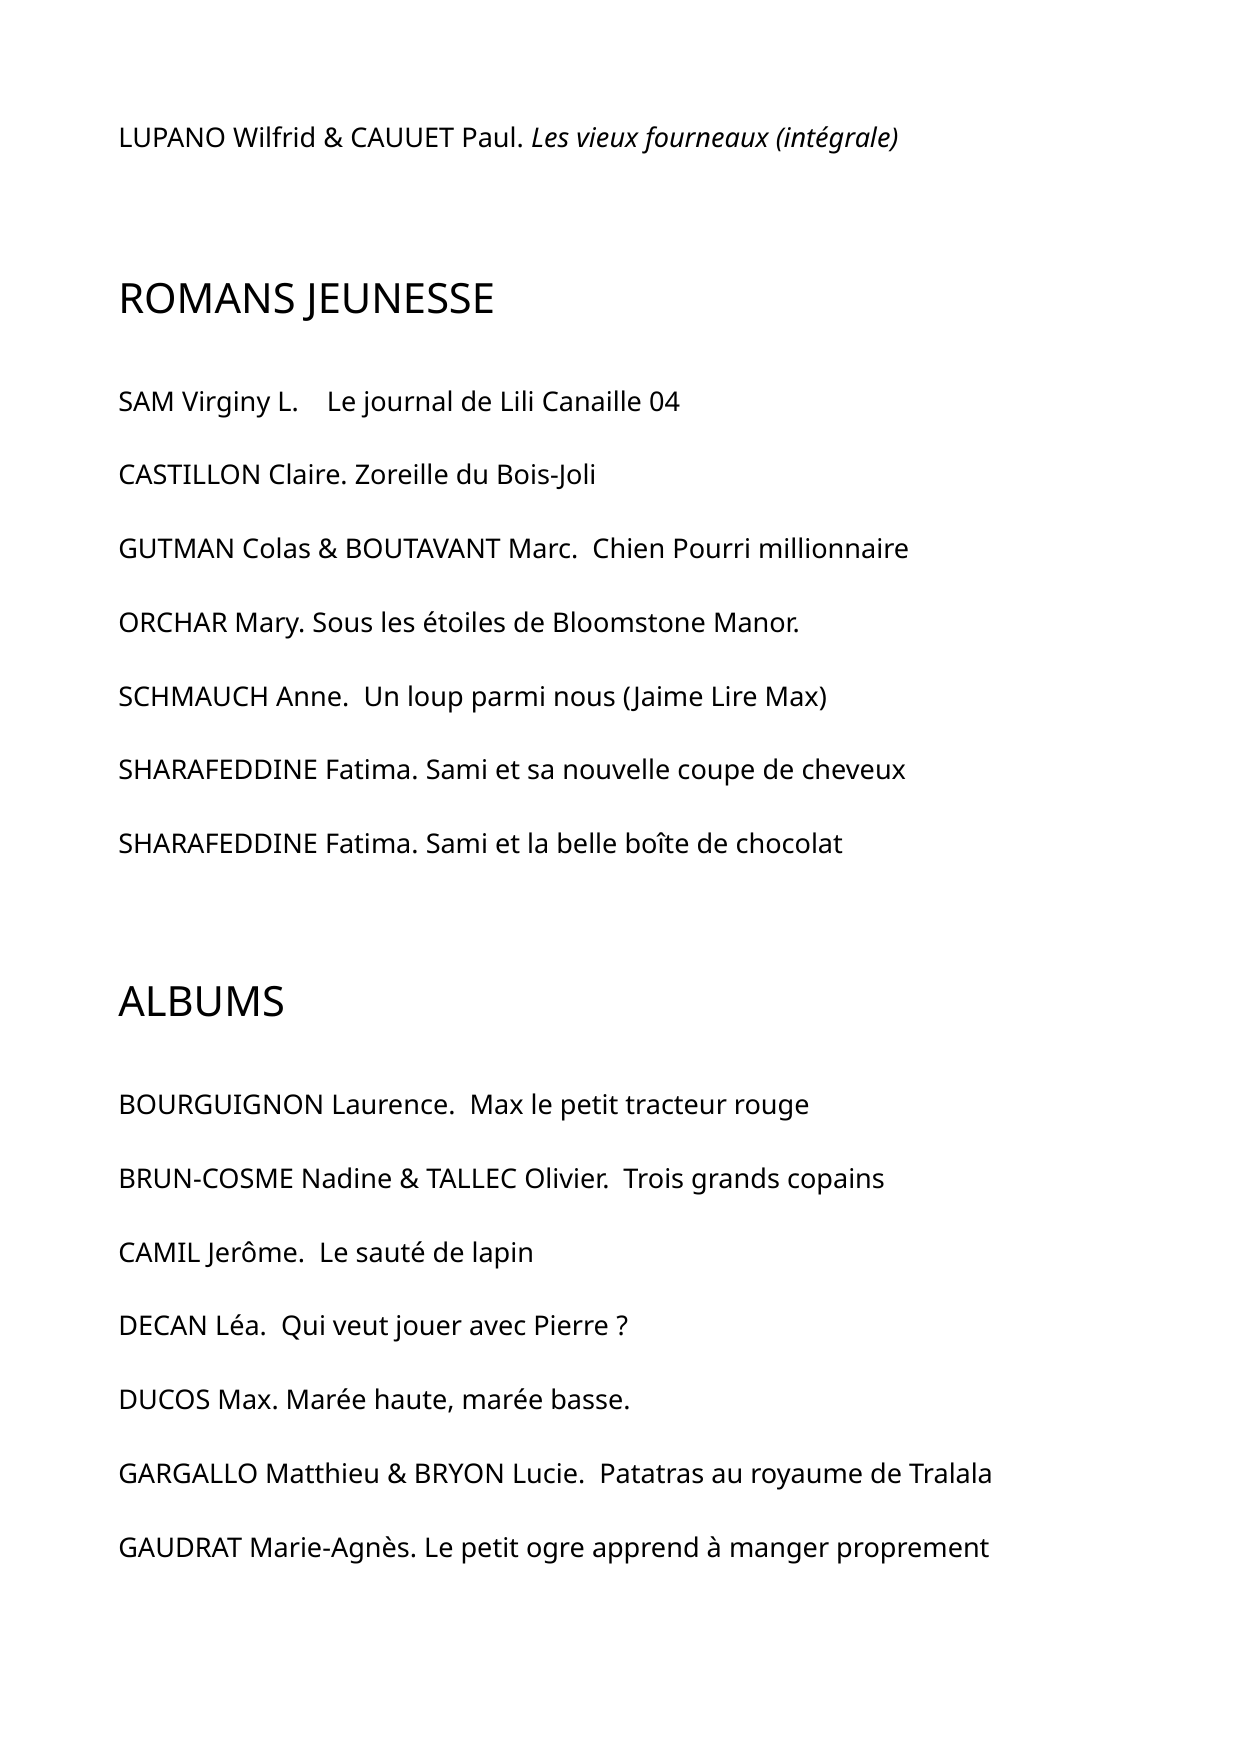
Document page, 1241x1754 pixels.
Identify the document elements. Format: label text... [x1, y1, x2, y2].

text DUCOS Max. Marée haute, marée basse. [118, 1381, 1122, 1417]
text BOURGUIGNON Laurence. Max le petit tracteur rouge [118, 1086, 1122, 1122]
text GARGALLO Matthieu & BRYON Lucie. Patatras au royaume de Tralala [118, 1454, 1122, 1491]
text BRUN-COSME Nadine & TALLEC Olivier. Trois grands copains [118, 1159, 1122, 1196]
text ALBUMS [118, 972, 1122, 1029]
text CAMIL Jerôme. Le sauté de lapin [118, 1233, 1122, 1270]
text CASTILLON Claire. Zoreille du Bois-Joli [118, 456, 1122, 493]
text SHARAFEDDINE Fatima. Sami et la belle boîte de chocolat [118, 824, 1122, 861]
text GUTMAN Colas & BOUTAVANT Marc. Chien Pourri millionnaire [118, 529, 1122, 566]
text SHARAFEDDINE Fatima. Sami et sa nouvelle coupe de cheveux [118, 751, 1122, 788]
text DECAN Léa. Qui veut jouer avec Pierre ? [118, 1307, 1122, 1344]
text ORCHAR Mary. Sous les étoiles de Bloomstone Manor. [118, 603, 1122, 640]
text ROMANS JEUNESSE [118, 268, 1122, 325]
text SAM Virginy L. Le journal de Lili Canaille 04 [118, 382, 1122, 419]
text LUPANO Wilfrid & CAUUET Paul. Les vieux fourneaux (intégrale) [118, 118, 1122, 155]
text SCHMAUCH Anne. Un loup parmi nous (Jaime Lire Max) [118, 677, 1122, 714]
text GAUDRAT Marie-Agnès. Le petit ogre apprend à manger proprement [118, 1528, 1122, 1565]
